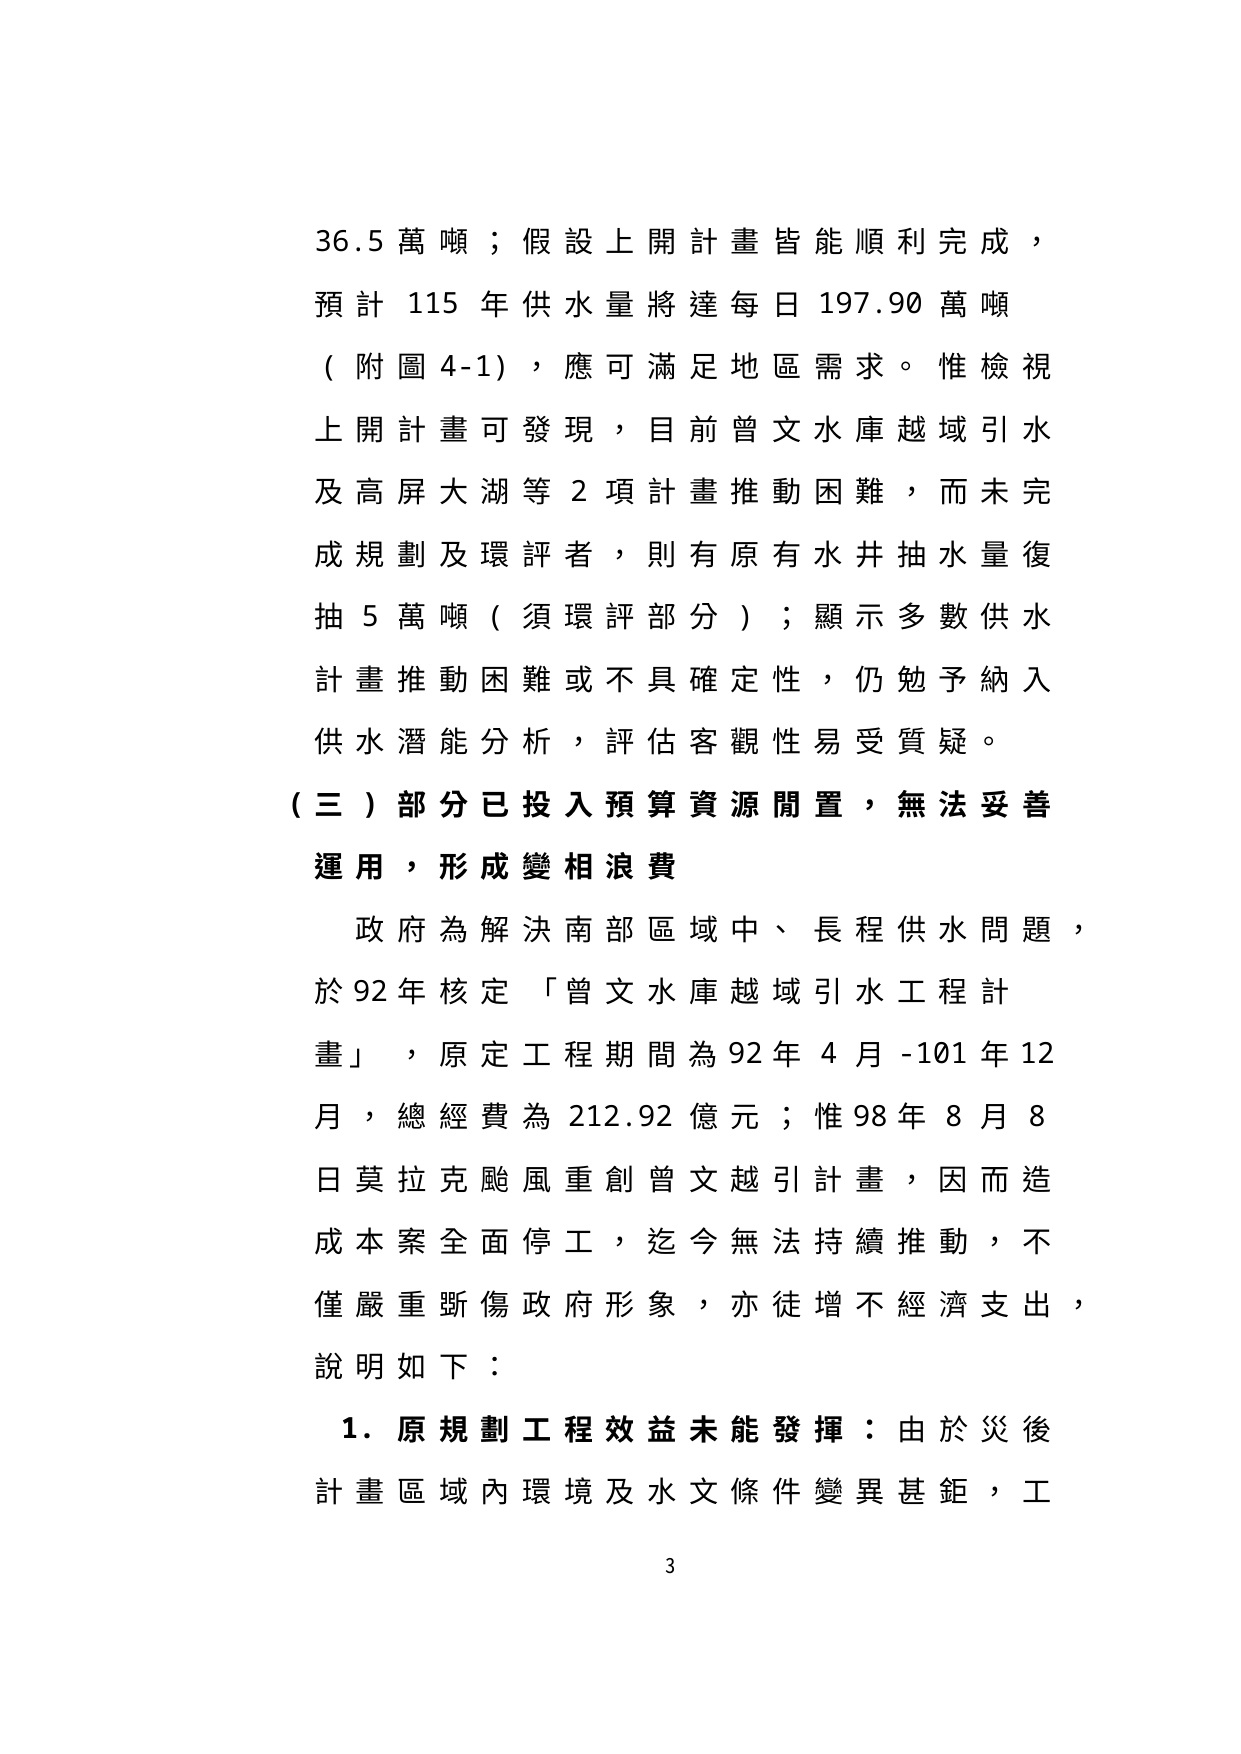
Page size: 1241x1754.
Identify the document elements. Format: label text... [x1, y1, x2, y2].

text 政府為解決南部區域中、長程供水問題，於92年核定「曾文水庫越域引水工程計畫」，原定工程期間為92年4月-101年12月，總經費為212.92億元；惟98年8月8日莫拉克颱風重創曾文越引計畫，因而造成本案全面停工，迄今無法持續推動，不僅嚴重斲傷政府形象，亦徒增不經濟支出，說明如下： [271, 886, 1058, 1386]
text 1.原規劃工程效益未能發揮：由於災後計畫區域內環境及水文條件變異甚鉅，工 [271, 1386, 1058, 1511]
text (三)部分已投入預算資源閒置，無法妥善運用，形成變相浪費 [242, 761, 1058, 886]
text 2.長期水資源供需平衡之目標，恐不易達成：水利署規劃解決大高雄地區長期用水問題之方案有：(1)106年度原有水井抽水量復抽10萬噸(環評及不環評各5萬噸)；(2)108年度台南高雄水源聯合運用調度輸水工程3萬噸；(3)110年度高屏大湖一期10萬噸；及(4) 115年度曾文水庫越域引水36.5萬噸；假設上開計畫皆能順利完成，預計115年供水量將達每日197.90萬噸(附圖4-1)，應可滿足地區需求。惟檢視上開計畫可發現，目前曾文水庫越域引水及高屏大湖等2項計畫推動困難，而未完成規劃及環評者，則有原有水井抽水量復抽5萬噸(須環評部分)；顯示多數供水計畫推動困難或不具確定性，仍勉予納入供水潛能分析，評估客觀性易受質疑。 [271, 198, 1058, 761]
